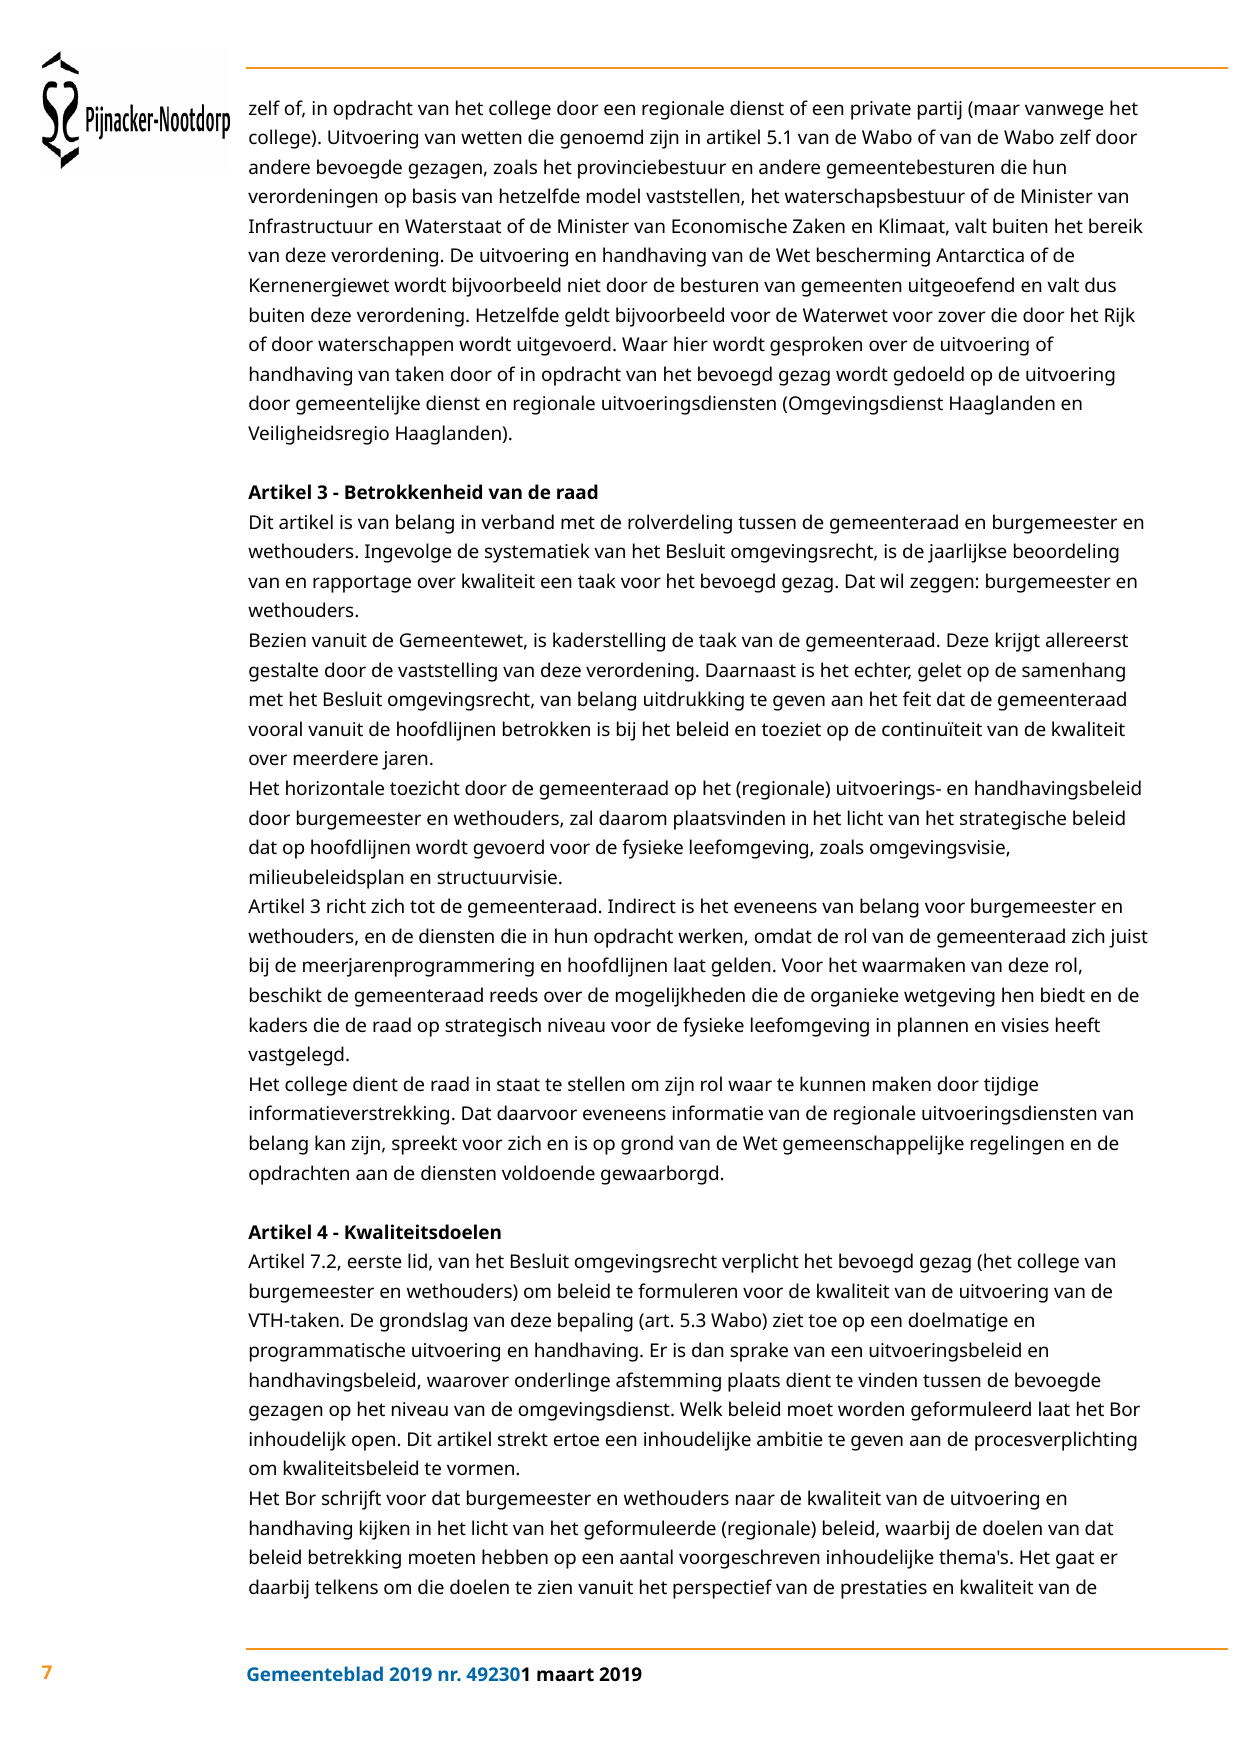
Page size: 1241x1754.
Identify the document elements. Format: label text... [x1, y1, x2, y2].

text zelf of, in opdracht van het college door een regionale dienst of een private partij (maar vanwege het college). Uitvoering van wetten die genoemd zijn in artikel 5.1 van de Wabo of van de Wabo zelf door andere bevoegde gezagen, zoals het provinciebestuur en andere gemeentebesturen die hun verordeningen op basis van hetzelfde model vaststellen, het waterschapsbestuur of de Minister van Infrastructuur en Waterstaat of de Minister van Economische Zaken en Klimaat, valt buiten het bereik van deze verordening. De uitvoering en handhaving van de Wet bescherming Antarctica of de Kernenergiewet wordt bijvoorbeeld niet door de besturen van gemeenten uitgeoefend en valt dus buiten deze verordening. Hetzelfde geldt bijvoorbeeld voor de Waterwet voor zover die door het Rijk of door waterschappen wordt uitgevoerd. Waar hier wordt gesproken over de uitvoering of handhaving van taken door of in opdracht van het bevoegd gezag wordt gedoeld op de uitvoering door gemeentelijke dienst en regionale uitvoeringsdiensten (Omgevingsdienst Haaglanden en Veiligheidsregio Haaglanden). [248, 95, 1152, 446]
text Het college dient de raad in staat te stellen om zijn rol waar te kunnen maken door tijdige informatieverstrekking. Dat daarvoor eveneens informatie van de regionale uitvoeringsdiensten van belang kan zijn, spreekt voor zich en is op grond van de Wet gemeenschappelijke regelingen en de opdrachten aan de diensten voldoende gewaarborgd. [248, 1071, 1152, 1186]
text Het horizontale toezicht door de gemeenteraad op het (regionale) uitvoerings- en handhavingsbeleid door burgemeester en wethouders, zal daarom plaatsvinden in het licht van het strategische beleid dat op hoofdlijnen wordt gevoerd voor de fysieke leefomgeving, zoals omgevingsvisie, milieubeleidsplan en structuurvisie. [248, 775, 1152, 890]
text Artikel 3 richt zich tot de gemeenteraad. Indirect is het eveneens van belang voor burgemeester en wethouders, en de diensten die in hun opdracht werken, omdat de rol van de gemeenteraad zich juist bij de meerjarenprogrammering en hoofdlijnen laat gelden. Voor het waarmaken van deze rol, beschikt de gemeenteraad reeds over de mogelijkheden die de organieke wetgeving hen biedt en de kaders die de raad op strategisch niveau voor de fysieke leefomgeving in plannen en visies heeft vastgelegd. [248, 893, 1152, 1067]
text Artikel 3 - Betrokkenheid van de raad [248, 479, 1152, 505]
picture [41, 47, 231, 172]
text Bezien vanuit de Gemeentewet, is kaderstelling de taak van de gemeenteraad. Deze krijgt allereerst gestalte door de vaststelling van deze verordening. Daarnaast is het echter, gelet op de samenhang met het Besluit omgevingsrecht, van belang uitdrukking te geven aan het feit dat de gemeenteraad vooral vanuit de hoofdlijnen betrokken is bij het beleid en toeziet op de continuïteit van de kwaliteit over meerdere jaren. [248, 627, 1152, 771]
text Artikel 4 - Kwaliteitsdoelen [248, 1219, 1152, 1245]
text Het Bor schrijft voor dat burgemeester en wethouders naar de kwaliteit van de uitvoering en handhaving kijken in het licht van het geformuleerde (regionale) beleid, waarbij de doelen van dat beleid betrekking moeten hebben op een aantal voorgeschreven inhoudelijke thema's. Het gaat er daarbij telkens om die doelen te zien vanuit het perspectief van de prestaties en kwaliteit van de [248, 1485, 1152, 1600]
text Artikel 7.2, eerste lid, van het Besluit omgevingsrecht verplicht het bevoegd gezag (het college van burgemeester en wethouders) om beleid te formuleren voor de kwaliteit van de uitvoering van de VTH-taken. De grondslag van deze bepaling (art. 5.3 Wabo) ziet toe op een doelmatige en programmatische uitvoering en handhaving. Er is dan sprake van een uitvoeringsbeleid en handhavingsbeleid, waarover onderlinge afstemming plaats dient te vinden tussen de bevoegde gezagen op het niveau van de omgevingsdienst. Welk beleid moet worden geformuleerd laat het Bor inhoudelijk open. Dit artikel strekt ertoe een inhoudelijke ambitie te geven aan de procesverplichting om kwaliteitsbeleid te vormen. [248, 1248, 1152, 1481]
text Dit artikel is van belang in verband met de rolverdeling tussen de gemeenteraad en burgemeester en wethouders. Ingevolge de systematiek van het Besluit omgevingsrecht, is de jaarlijkse beoordeling van en rapportage over kwaliteit een taak voor het bevoegd gezag. Dat wil zeggen: burgemeester en wethouders. [248, 509, 1152, 623]
